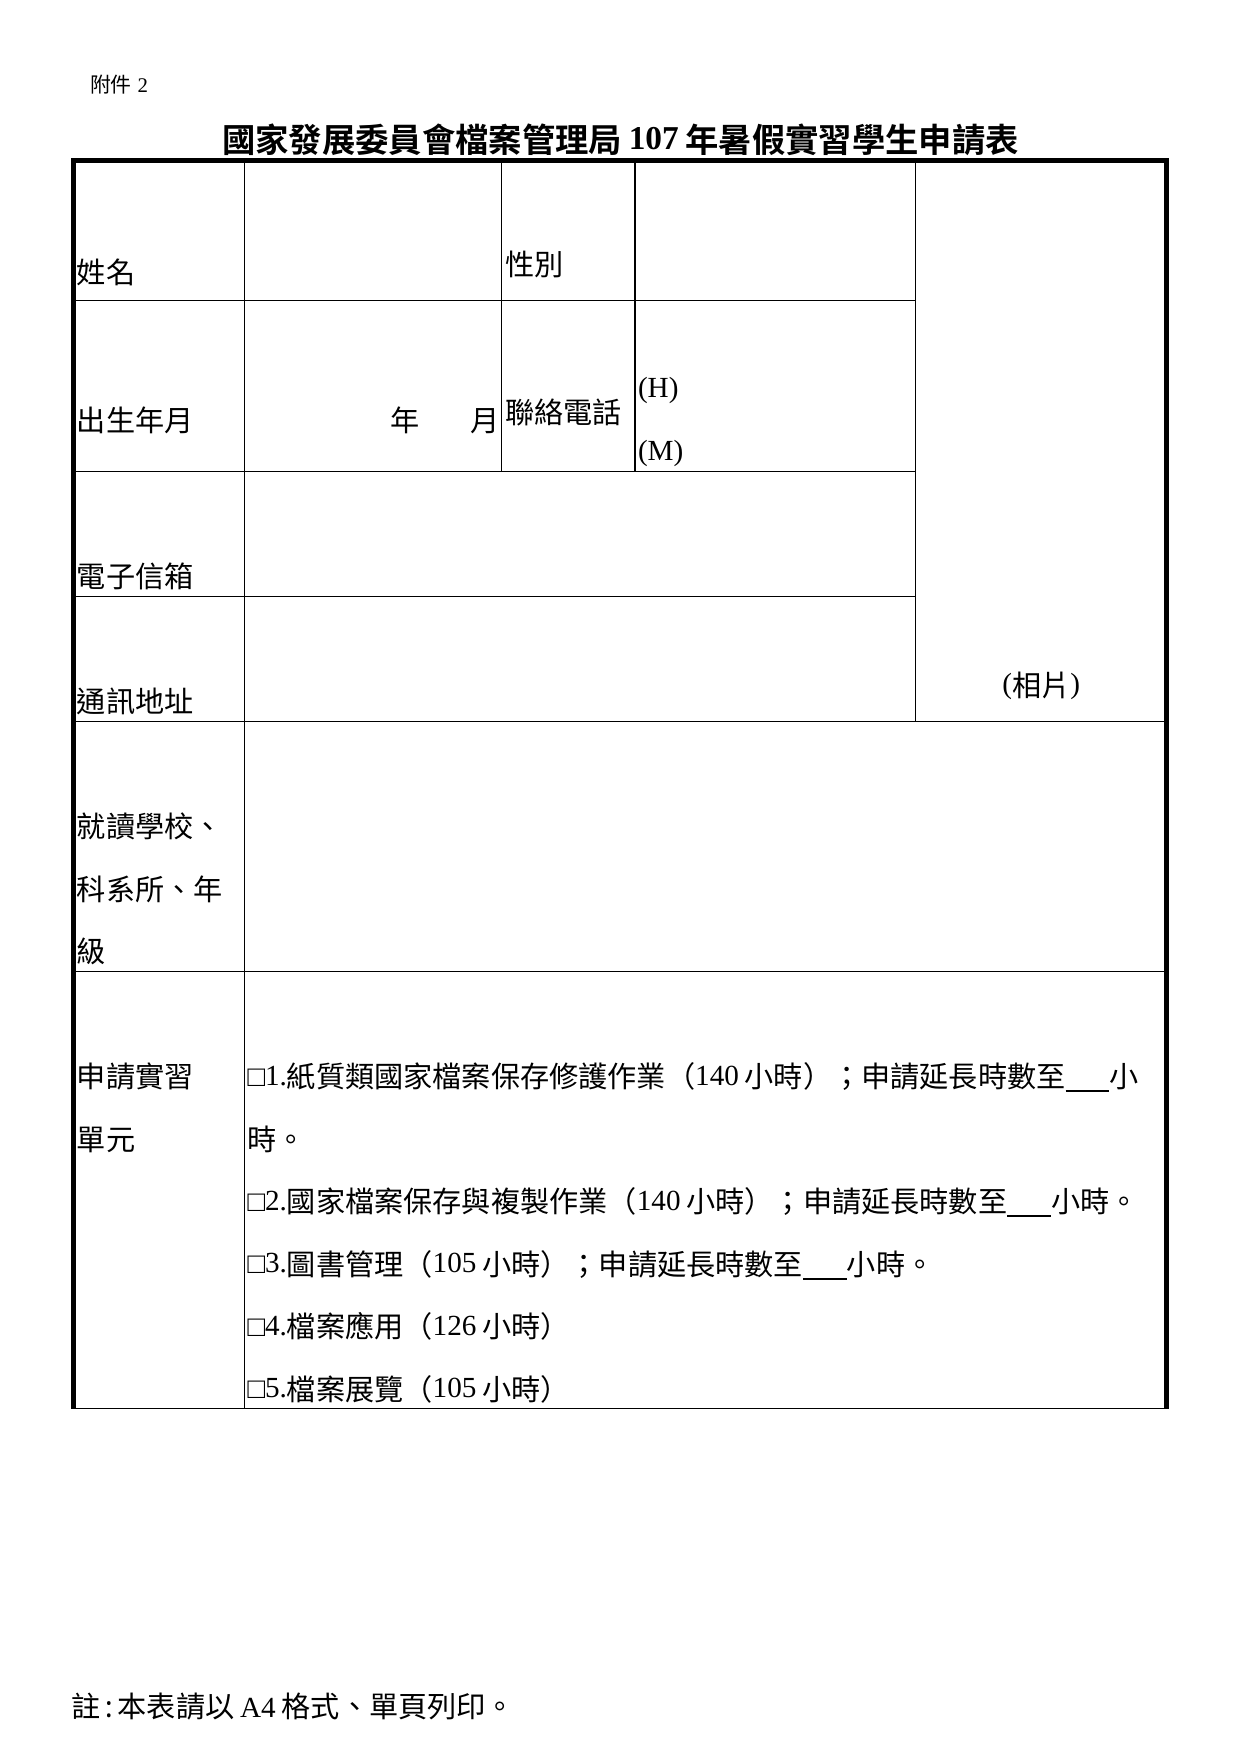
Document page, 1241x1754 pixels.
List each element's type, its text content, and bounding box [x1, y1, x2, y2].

table_cell 出生年月 [76, 301, 244, 471]
table_header [636, 163, 915, 300]
table_header (相片) [916, 163, 1164, 721]
table_cell [245, 722, 1164, 971]
table_cell 申請實習 單元 [76, 972, 244, 1408]
table_header 性別 [502, 163, 634, 300]
table_cell (H) (M) [636, 301, 915, 471]
text 國家發展委員會檔案管理局107年暑假實習學生申請表 [71, 96, 1169, 158]
table_cell 電子信箱 [76, 472, 244, 596]
table_header 姓名 [76, 163, 244, 300]
table_cell [245, 472, 915, 596]
table_header [245, 163, 501, 300]
table_cell 通訊地址 [76, 597, 244, 721]
table_cell □1.紙質類國家檔案保存修護作業（140小時）；申請延長時數至 小時。 □2.國家檔案保存與複製作業（140小時）；申請延長時數至 小時。 □3.圖書管理（105小時）；申請延長時數至 小時。 □4.檔案應用（126小時） □5.檔案展覽（105小時） [245, 972, 1164, 1408]
table_cell 就讀學校、 科系所、年級 [76, 722, 244, 971]
table_cell 聯絡電話 [502, 301, 634, 471]
table_cell 年 月 [245, 301, 501, 471]
table_cell [245, 597, 915, 721]
